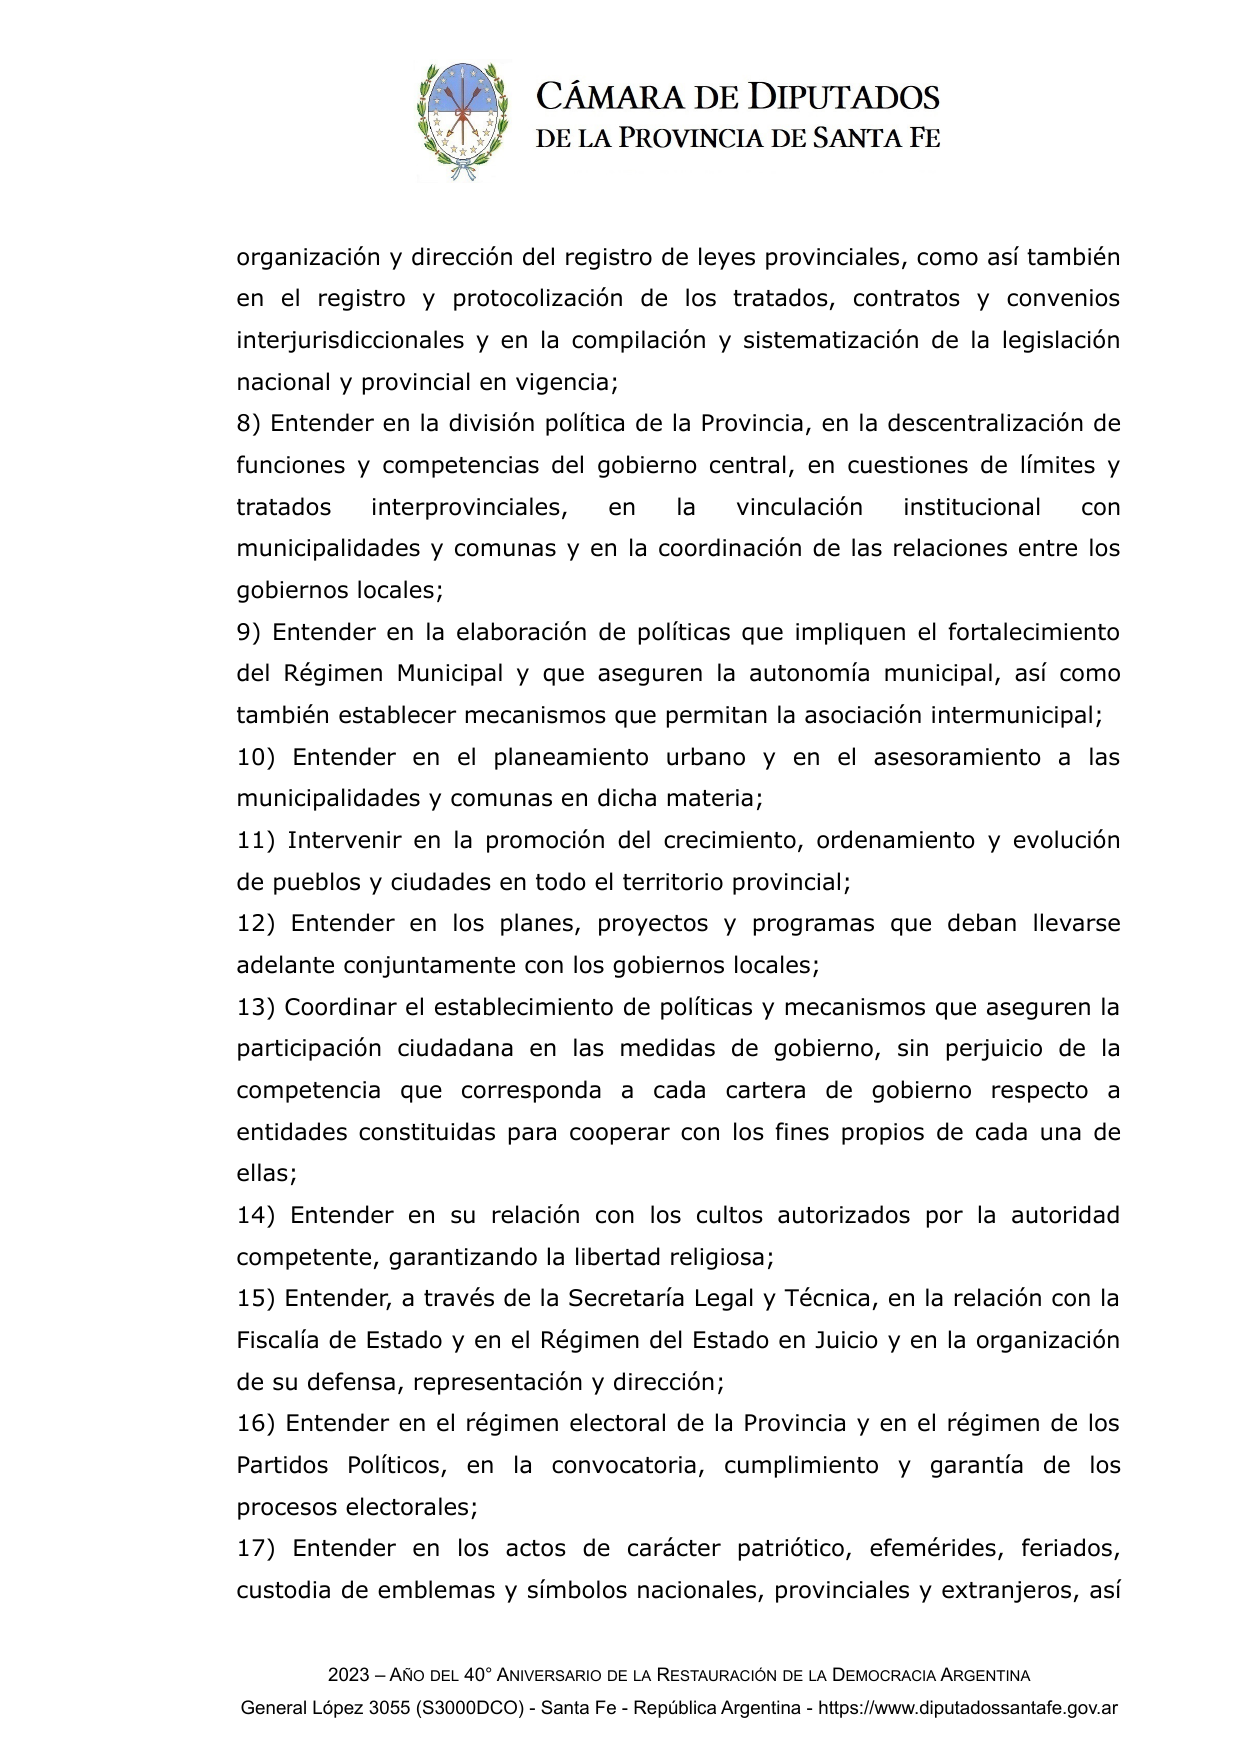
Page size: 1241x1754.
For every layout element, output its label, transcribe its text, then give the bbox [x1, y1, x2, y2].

text 15) Entender, a través de la Secretaría Legal y Técnica, en la relación con la Fiscalía de Estado y en el Régimen del Estado en Juicio y en la organización de su defensa, representación y dirección; [236, 1284, 1122, 1395]
text 11) Intervenir en la promoción del crecimiento, ordenamiento y evolución de pueblos y ciudades en todo el territorio provincial; [236, 826, 1122, 895]
text 12) Entender en los planes, proyectos y programas que deban llevarse adelante conjuntamente con los gobiernos locales; [236, 909, 1122, 978]
text 16) Entender en el régimen electoral de la Provincia y en el régimen de los Partidos Políticos, en la convocatoria, cumplimiento y garantía de los procesos electorales; [236, 1409, 1122, 1520]
text 8) Entender en la división política de la Provincia, en la descentralización de funciones y competencias del gobierno central, en cuestiones de límites y tratados interprovinciales, en la vinculación institucional con municipalidades y comunas y en la coordinación de las relaciones entre los gobiernos locales; [236, 409, 1122, 603]
text 17) Entender en los actos de carácter patriótico, efemérides, feriados, custodia de emblemas y símbolos nacionales, provinciales y extranjeros, así [236, 1534, 1122, 1603]
text 13) Coordinar el establecimiento de políticas y mecanismos que aseguren la participación ciudadana en las medidas de gobierno, sin perjuicio de la competencia que corresponda a cada cartera de gobierno respecto a entidades constituidas para cooperar con los fines propios de cada una de ellas; [236, 992, 1122, 1187]
text 14) Entender en su relación con los cultos autorizados por la autoridad competente, garantizando la libertad religiosa; [236, 1201, 1122, 1270]
text organización y dirección del registro de leyes provinciales, como así también en el registro y protocolización de los tratados, contratos y convenios interjurisdiccionales y en la compilación y sistematización de la legislación nacional y provincial en vigencia; [236, 242, 1122, 395]
text 9) Entender en la elaboración de políticas que impliquen el fortalecimiento del Régimen Municipal y que aseguren la autonomía municipal, así como también establecer mecanismos que permitan la asociación intermunicipal; [236, 617, 1122, 728]
text 10) Entender en el planeamiento urbano y en el asesoramiento a las municipalidades y comunas en dicha materia; [236, 742, 1122, 812]
picture [413, 59, 945, 183]
